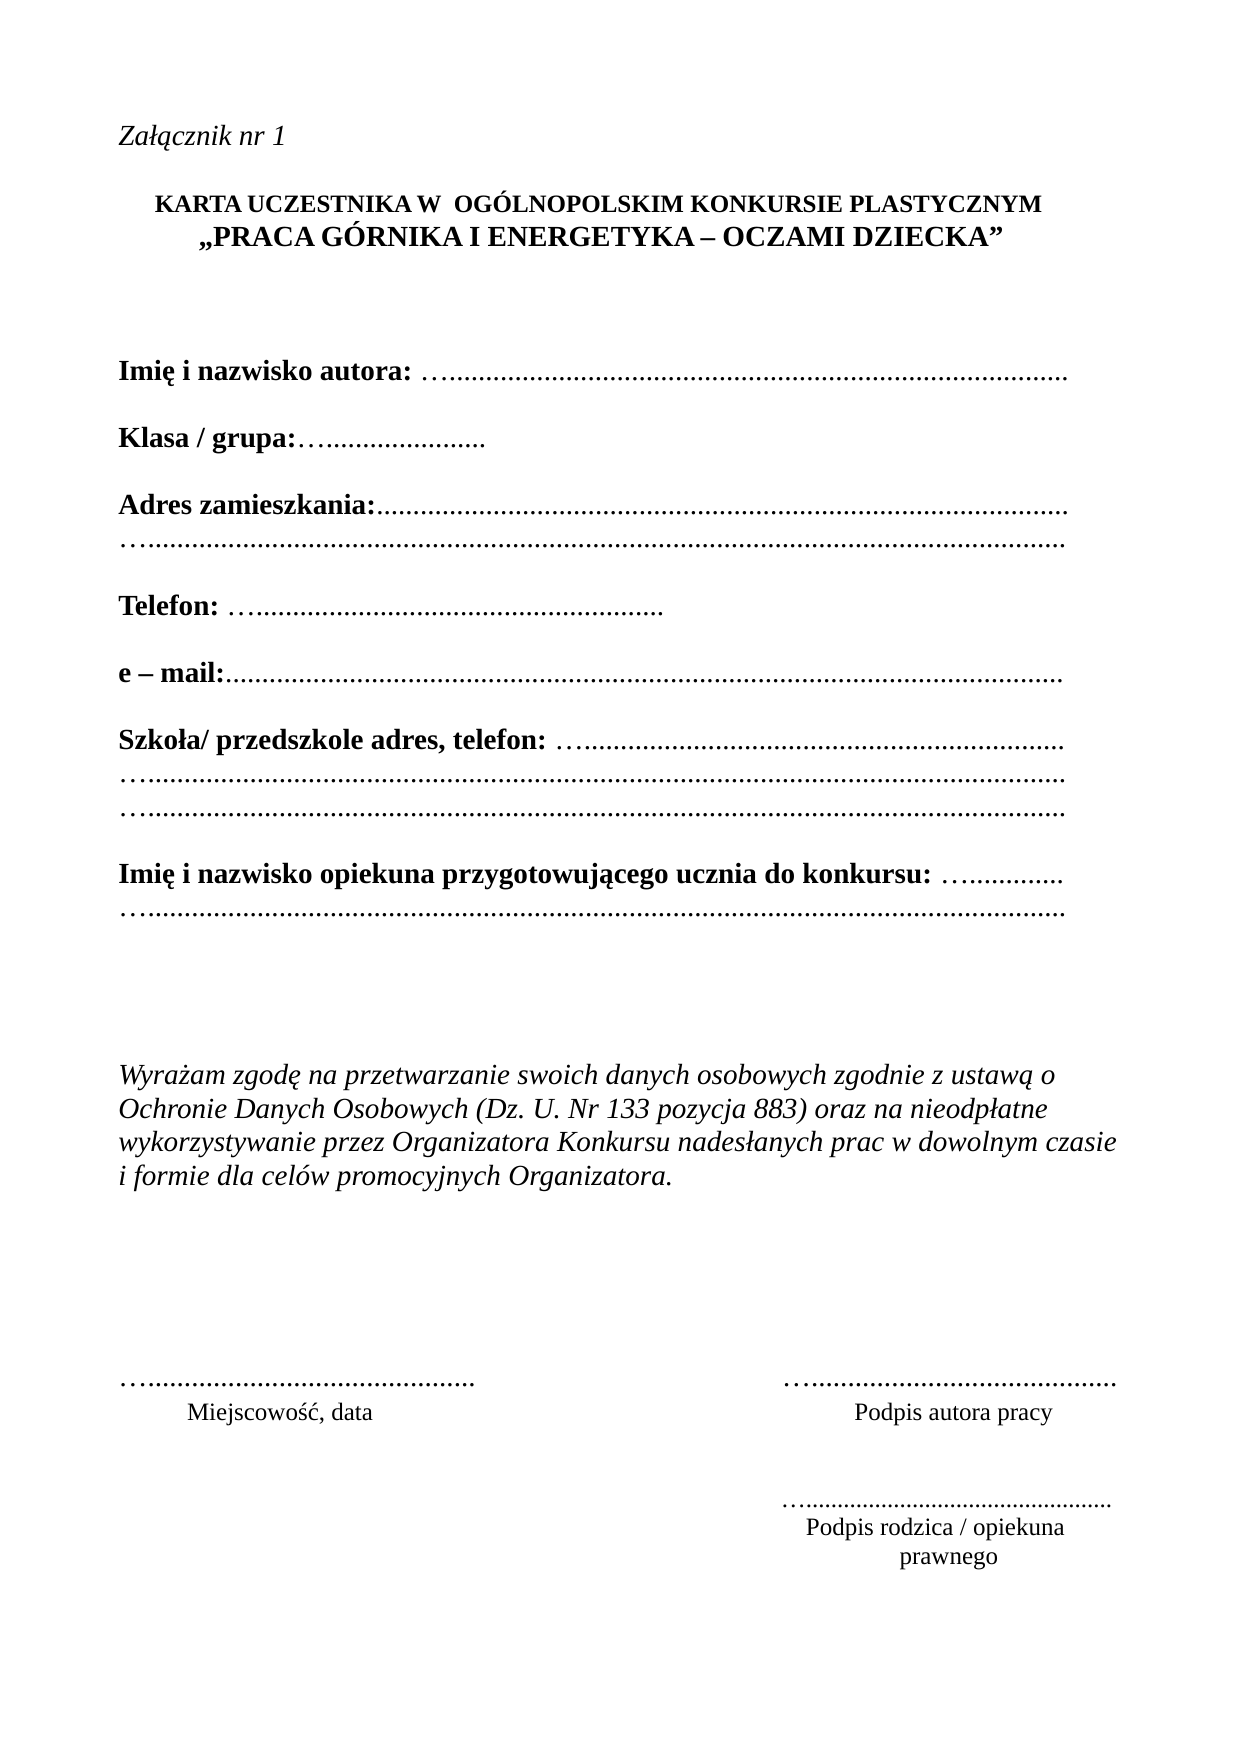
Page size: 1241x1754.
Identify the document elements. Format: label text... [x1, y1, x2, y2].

text Imię i nazwisko opiekuna przygotowującego ucznia do konkursu: …............. [118, 856, 1122, 889]
text Telefon: …........................................................ [118, 588, 1122, 621]
text Imię i nazwisko autora: …..................................................................................... [118, 353, 1122, 386]
text Adres zamieszkania:............................................................................................... [118, 487, 1122, 521]
text ….............................................................................................................................. [118, 789, 1122, 822]
text KARTA UCZESTNIKA W OGÓLNOPOLSKIM KONKURSIE PLASTYCZNYM [118, 185, 1122, 219]
text Załącznik nr 1 [118, 118, 1122, 152]
text Klasa / grupa:…...................... [118, 420, 1122, 453]
text …............................................. ….......................................... [118, 1359, 1122, 1393]
text Podpis rodzica / opiekuna [118, 1512, 1122, 1541]
text „PRACA GÓRNIKA I ENERGETYKA – OCZAMI DZIECKA” [118, 219, 1122, 252]
text ….............................................................................................................................. [118, 755, 1122, 789]
text e – mail:................................................................................................................... [118, 655, 1122, 688]
text Wyrażam zgodę na przetwarzanie swoich danych osobowych zgodnie z ustawą o Ochronie Danych Osobowych (Dz. U. Nr 133 pozycja 883) oraz na nieodpłatne wykorzystywanie przez Organizatora Konkursu nadesłanych prac w dowolnym czasie i formie dla celów promocyjnych Organizatora. [118, 1057, 1122, 1191]
text prawnego [118, 1541, 1122, 1570]
text …................................................. [118, 1484, 1122, 1512]
text ….............................................................................................................................. [118, 521, 1122, 554]
text ….............................................................................................................................. [118, 889, 1122, 923]
text Szkoła/ przedszkole adres, telefon: ….................................................................. [118, 722, 1122, 755]
text Miejscowość, data Podpis autora pracy [118, 1393, 1122, 1426]
